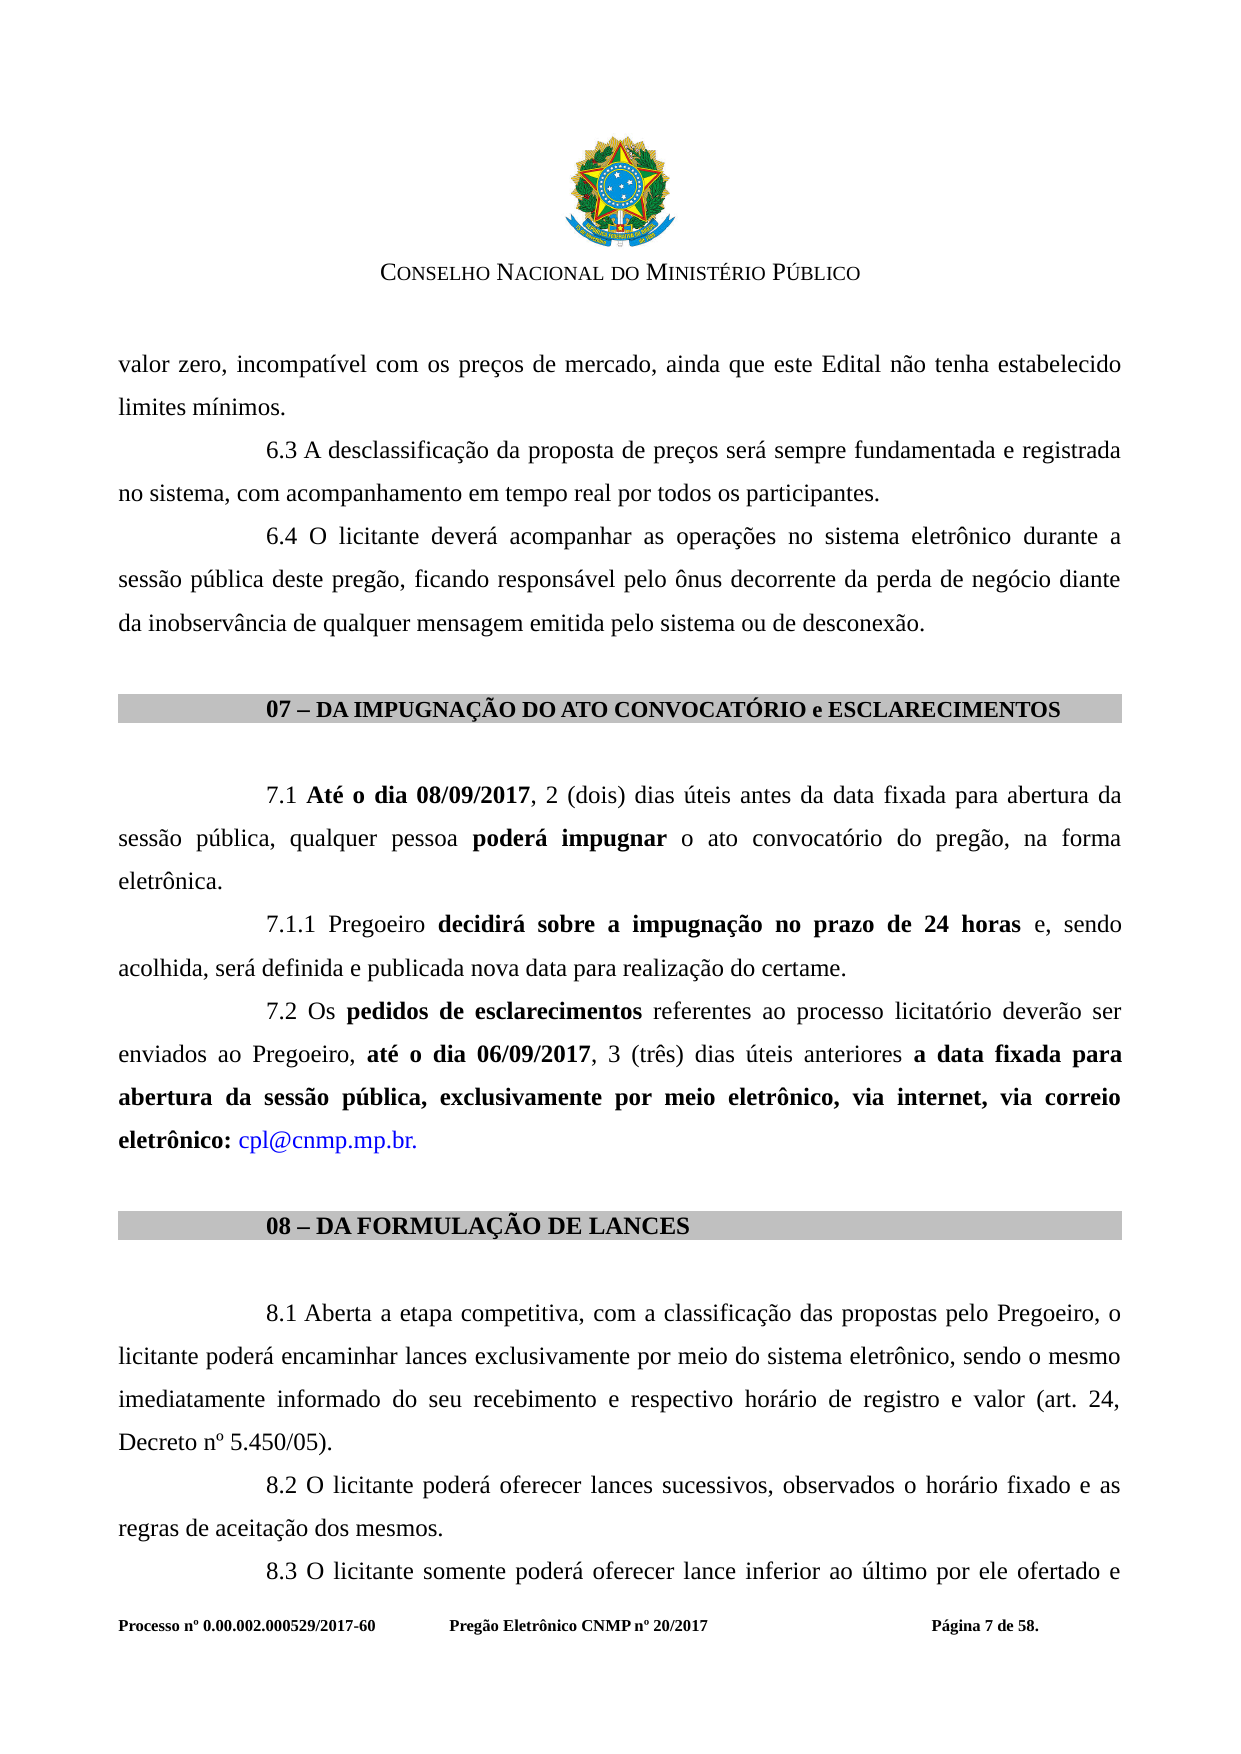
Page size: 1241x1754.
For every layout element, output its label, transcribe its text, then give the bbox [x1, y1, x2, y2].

text 6.3 A desclassificação da proposta de preços será sempre fundamentada e registrada no sistema, com acompanhamento em tempo real por todos os participantes. [118, 435, 1122, 507]
text 7.1 Até o dia 08/09/2017, 2 (dois) dias úteis antes da data fixada para abertura da sessão pública, qualquer pessoa poderá impugnar o ato convocatório do pregão, na forma eletrônica. [118, 780, 1122, 895]
text 8.2 O licitante poderá oferecer lances sucessivos, observados o horário fixado e as regras de aceitação dos mesmos. [118, 1470, 1122, 1542]
text 8.3 O licitante somente poderá oferecer lance inferior ao último por ele ofertado e [118, 1556, 1122, 1585]
subtitle 07 – DA IMPUGNAÇÃO DO ATO CONVOCATÓRIO e ESCLARECIMENTOS [118, 694, 1122, 723]
text 8.1 Aberta a etapa competitiva, com a classificação das propostas pelo Pregoeiro, o licitante poderá encaminhar lances exclusivamente por meio do sistema eletrônico, sendo o mesmo imediatamente informado do seu recebimento e respectivo horário de registro e valor (art. 24, Decreto nº 5.450/05). [118, 1298, 1122, 1456]
text 7.2 Os pedidos de esclarecimentos referentes ao processo licitatório deverão ser enviados ao Pregoeiro, até o dia 06/09/2017, 3 (três) dias úteis anteriores a data fixada para abertura da sessão pública, exclusivamente por meio eletrônico, via internet, via correio eletrônico: cpl@cnmp.mp.br. [118, 996, 1122, 1154]
text valor zero, incompatível com os preços de mercado, ainda que este Edital não tenha estabelecido limites mínimos. [118, 349, 1122, 421]
text 6.4 O licitante deverá acompanhar as operações no sistema eletrônico durante a sessão pública deste pregão, ficando responsável pelo ônus decorrente da perda de negócio diante da inobservância de qualquer mensagem emitida pelo sistema ou de desconexão. [118, 521, 1122, 636]
subtitle 08 – DA FORMULAÇÃO DE LANCES [118, 1211, 1122, 1240]
text 7.1.1 Pregoeiro decidirá sobre a impugnação no prazo de 24 horas e, sendo acolhida, será definida e publicada nova data para realização do certame. [118, 909, 1122, 981]
